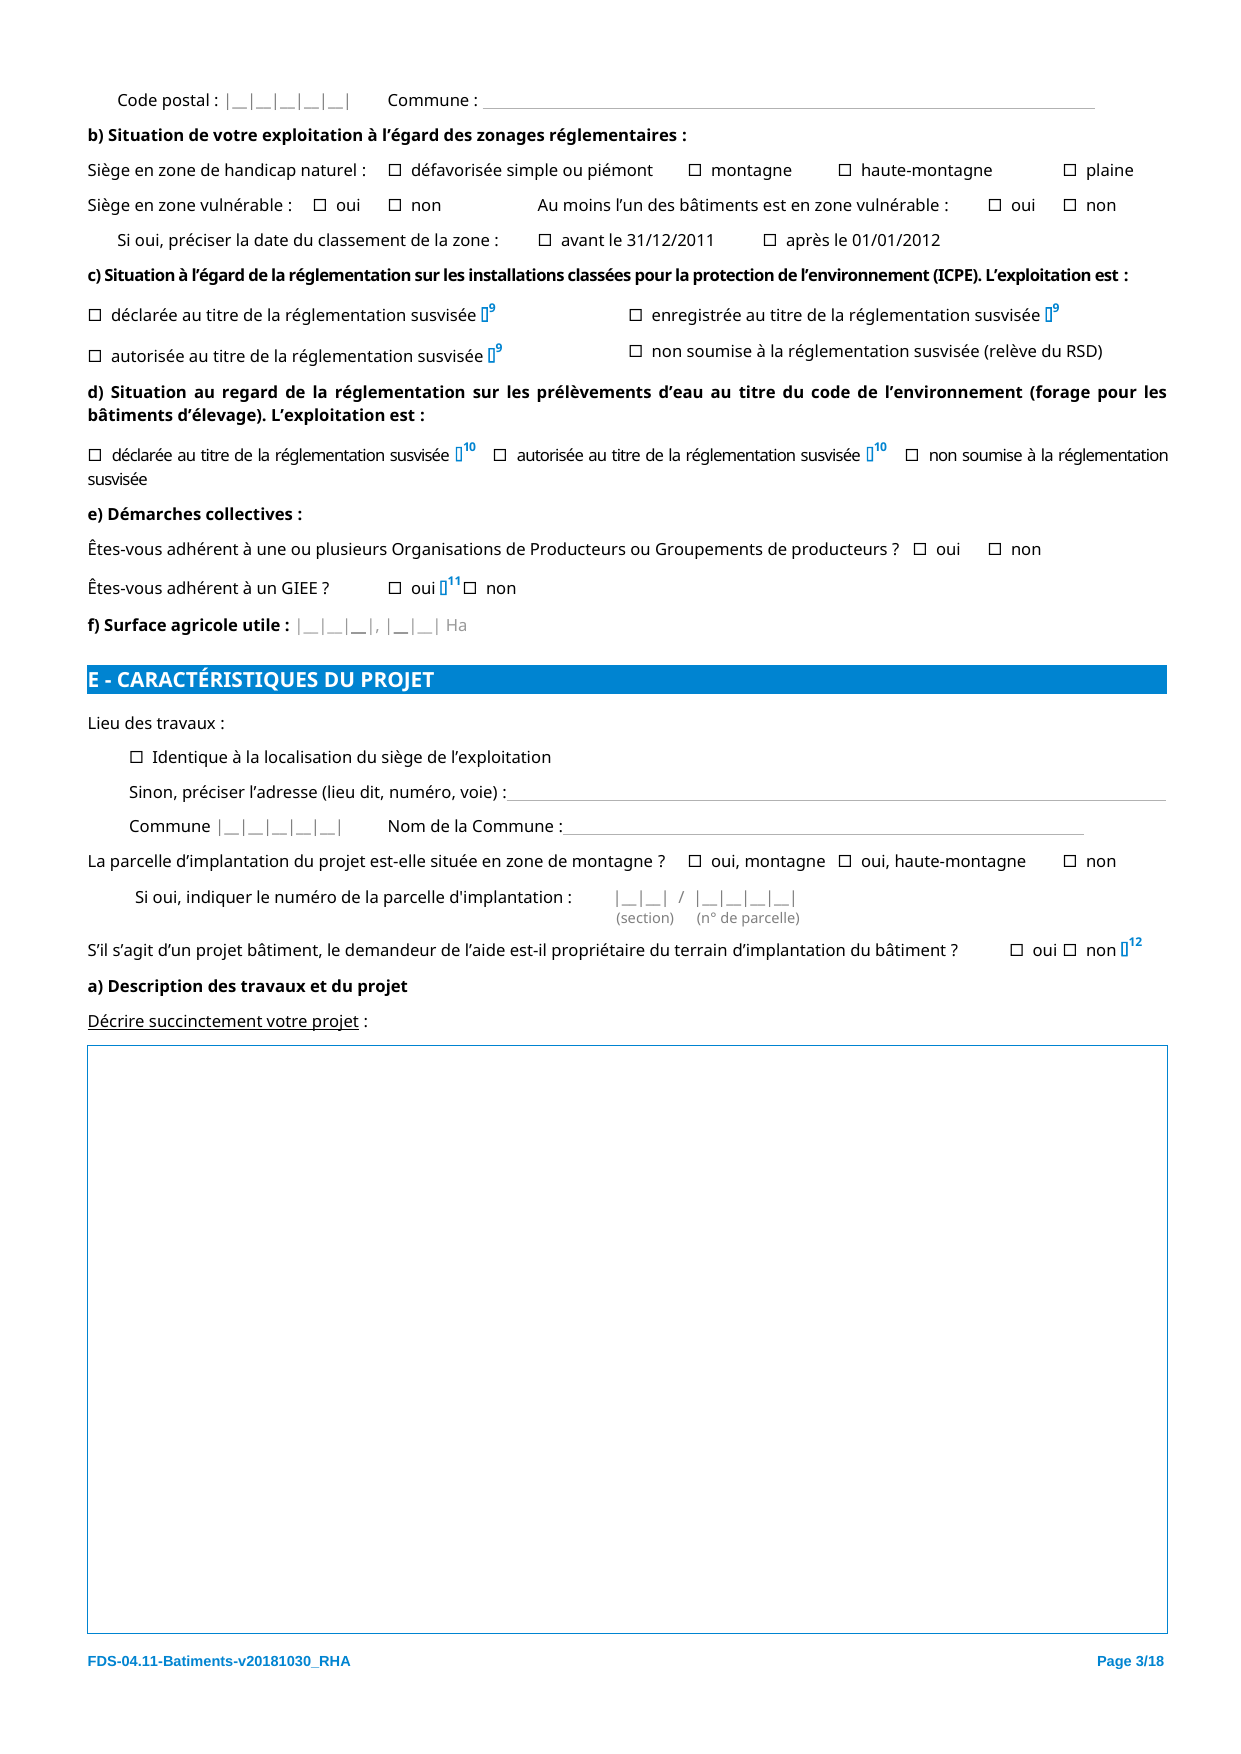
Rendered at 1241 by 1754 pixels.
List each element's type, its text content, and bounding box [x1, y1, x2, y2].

text Êtes-vous adhérent à une ou plusieurs Organisations de Producteurs ou Groupements de producteurs ?  oui  non [87, 537, 1169, 560]
text d) Situation au regard de la réglementation sur les prélèvements d’eau au titre du code de l’environnement (forage pour les bâtiments d’élevage). L’exploitation est : [87, 381, 1169, 426]
text Code postal : |__|__|__|__|__| Commune : [117, 88, 1169, 111]
text La parcelle d’implantation du projet est-elle située en zone de montagne ?  oui, montagne  oui, haute-montagne  non [87, 850, 1169, 873]
text  non soumise à la réglementation susvisée (relève du RSD) [628, 340, 1169, 363]
text e) Démarches collectives : [87, 502, 1169, 525]
text Si oui, indiquer le numéro de la parcelle d'implantation : |__|__| / |__|__|__|__| [135, 885, 1169, 908]
text  autorisée au titre de la réglementation susvisée 9 [87, 340, 628, 368]
text Lieu des travaux : [87, 712, 1169, 734]
text b) Situation de votre exploitation à l’égard des zonages réglementaires : [87, 124, 1169, 146]
text Commune |__|__|__|__|__| Nom de la Commune : [87, 815, 1169, 838]
text c) Situation à l’égard de la réglementation sur les installations classées pour la protection de l’environnement (ICPE). L’exploitation est : [87, 264, 1169, 287]
text E - CARACTÉRISTIQUES DU PROJET [87, 665, 1167, 694]
text f) Surface agricole utile : |__|__|__|, |__|__| Ha [87, 613, 1169, 636]
text Siège en zone de handicap naturel :  défavorisée simple ou piémont  montagne  haute-montagne  plaine [87, 159, 1169, 181]
text a) Description des travaux et du projet [87, 974, 1169, 997]
text S’il s’agit d’un projet bâtiment, le demandeur de l’aide est-il propriétaire du terrain d’implantation du bâtiment ?  oui  non 12 [87, 934, 1169, 962]
text  déclarée au titre de la réglementation susvisée 10  autorisée au titre de la réglementation susvisée 10  non soumise à la réglementation susvisée [87, 439, 1169, 490]
text Êtes-vous adhérent à un GIEE ?  oui 11  non [87, 572, 1169, 601]
text  déclarée au titre de la réglementation susvisée 9 [87, 299, 628, 328]
text  Identique à la localisation du siège de l’exploitation [87, 746, 1169, 769]
text (section) (n° de parcelle) [135, 908, 1169, 928]
text Siège en zone vulnérable :  oui  non Au moins l’un des bâtiments est en zone vulnérable :  oui  non [87, 194, 1169, 217]
text Sinon, préciser l’adresse (lieu dit, numéro, voie) : [87, 781, 1169, 803]
text  enregistrée au titre de la réglementation susvisée 9 [628, 299, 1169, 328]
table_header [88, 1046, 1167, 1633]
text Si oui, préciser la date du classement de la zone :  avant le 31/12/2011  après le 01/01/2012 [117, 229, 1169, 252]
text Décrire succinctement votre projet : [87, 1010, 1169, 1032]
